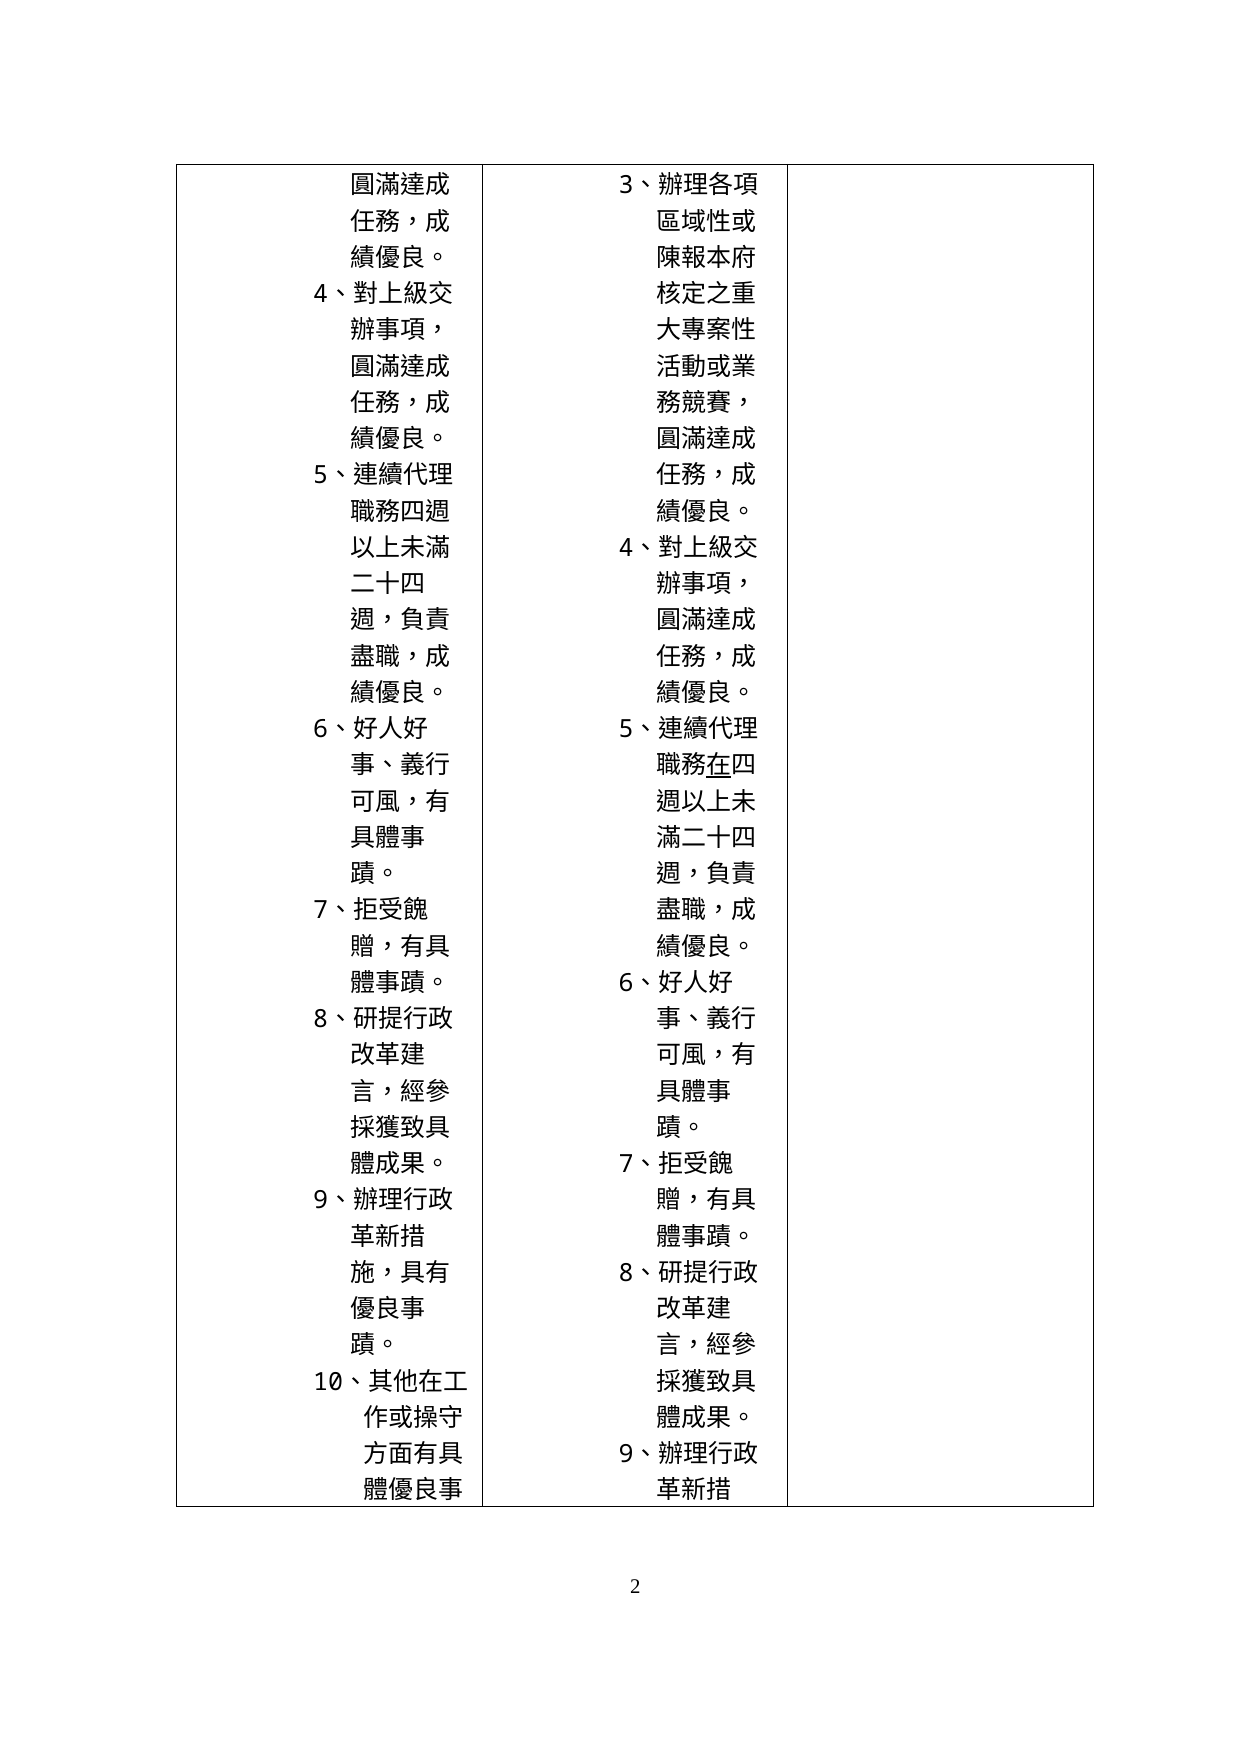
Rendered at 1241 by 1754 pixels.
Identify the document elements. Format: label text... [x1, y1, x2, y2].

table_cell 3、辦理各項區域性或陳報本府核定之重大專案性活動或業務競賽，圓滿達成任務，成績優良。 4、對上級交辦事項，圓滿達成任務，成績優良。 5、連續代理職務在四週以上未滿二十四週，負責盡職，成績優良。 6、好人好事、義行可風，有具體事蹟。 7、拒受餽贈，有具體事蹟。 8、研提行政改革建言，經參採獲致具體成果。 9、辦理行政革新措 [483, 165, 787, 1506]
table_cell 圓滿達成任務，成績優良。 4、對上級交辦事項，圓滿達成任務，成績優良。 5、連續代理職務四週以上未滿二十四週，負責盡職，成績優良。 6、好人好事、義行可風，有具體事蹟。 7、拒受餽贈，有具體事蹟。 8、研提行政改革建言，經參採獲致具體成果。 9、辦理行政革新措施，具有優良事蹟。 10、其他在工作或操守方面有具體優良事 [177, 165, 482, 1506]
table_cell [788, 165, 1093, 1506]
